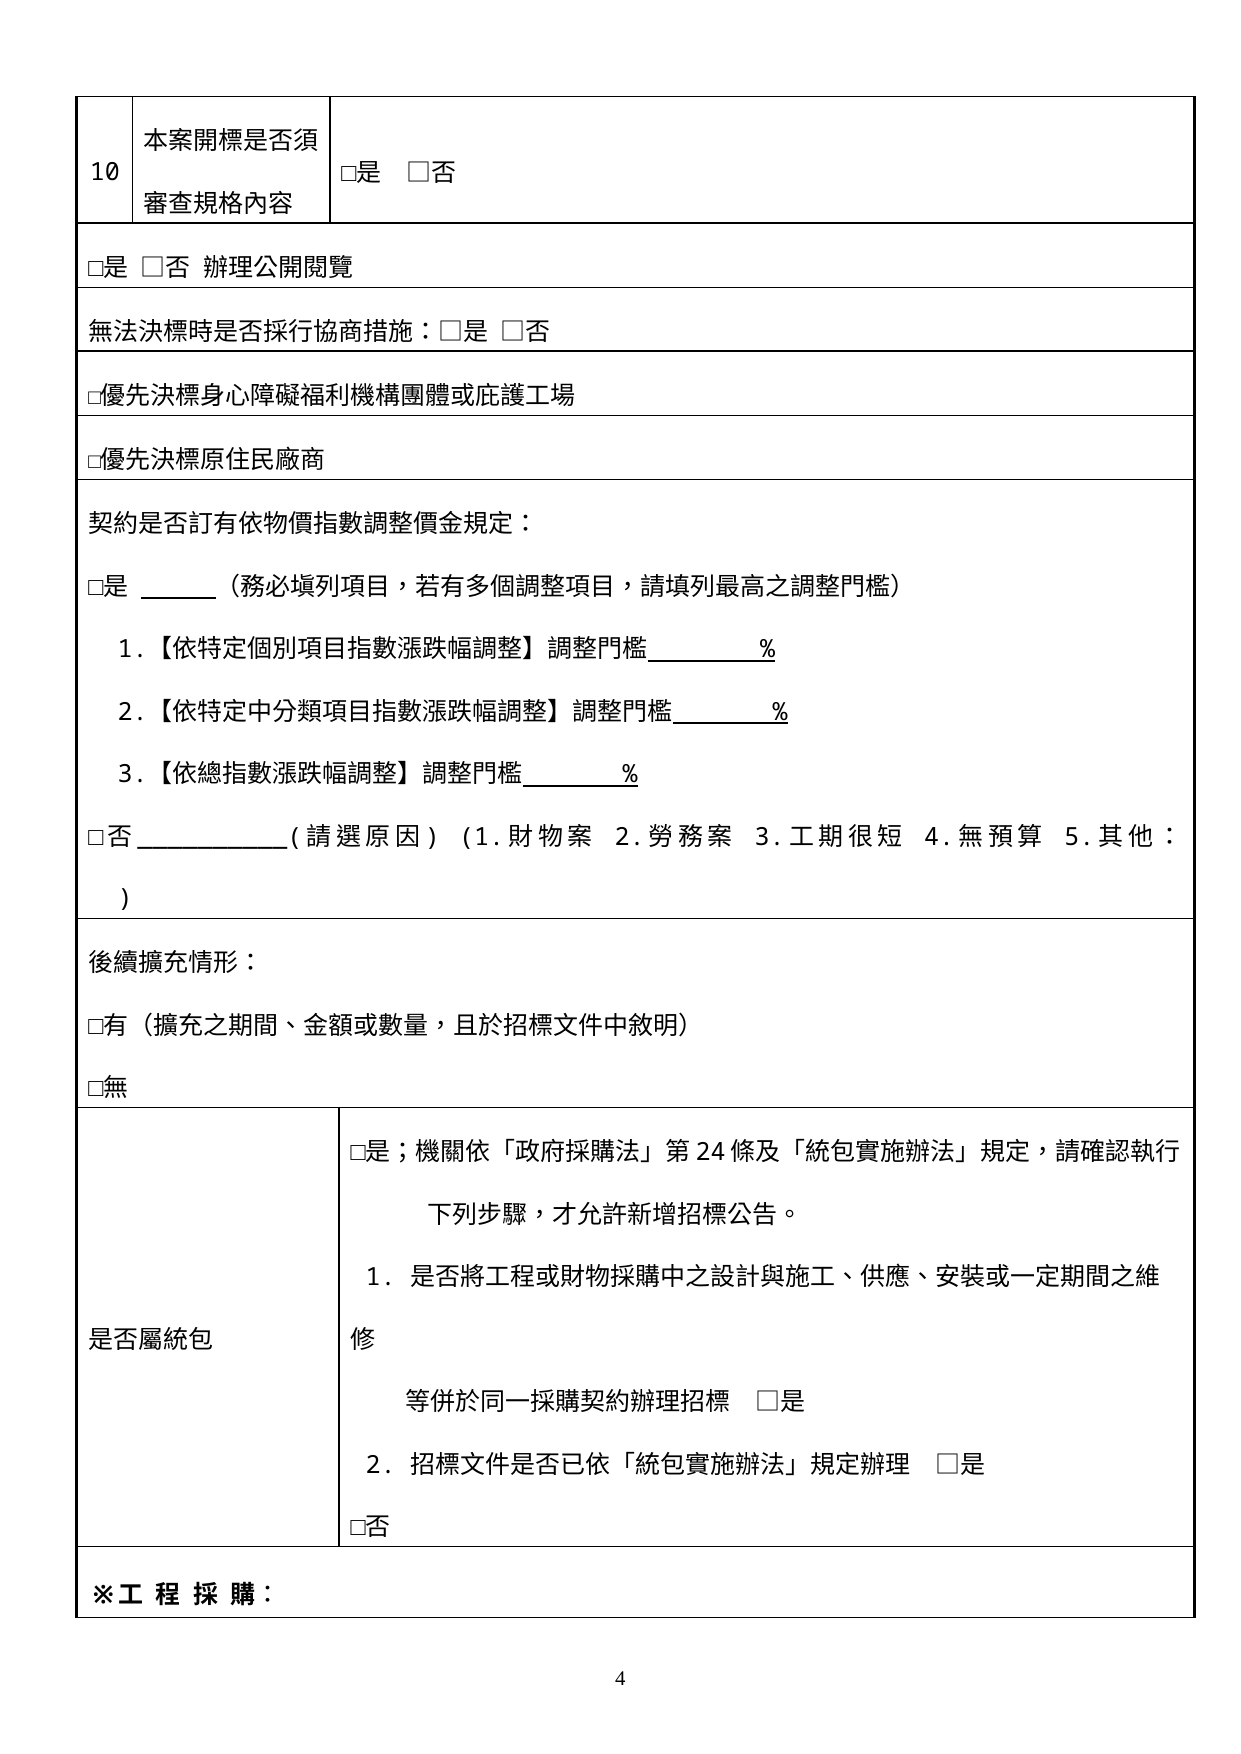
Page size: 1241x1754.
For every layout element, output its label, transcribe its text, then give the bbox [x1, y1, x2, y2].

table_cell 本案開標是否須審查規格內容 [133, 97, 329, 222]
table_cell □是 □否 [331, 97, 1193, 222]
table_cell ※工 程 採 購： [78, 1547, 1193, 1617]
table_cell 是否屬統包 [78, 1108, 338, 1546]
table_cell □優先決標身心障礙福利機構團體或庇護工場 [78, 352, 1193, 414]
table_cell 後續擴充情形： □有（擴充之期間、金額或數量，且於招標文件中敘明） □無 [78, 919, 1193, 1107]
table_cell □是 □否 辦理公開閱覽 [78, 224, 1193, 286]
table_cell 無法決標時是否採行協商措施：□是 □否 [78, 288, 1193, 350]
table_cell 10 [78, 97, 132, 222]
table_cell □是；機關依「政府採購法」第24條及「統包實施辦法」規定，請確認執行下列步驟，才允許新增招標公告。 1. 是否將工程或財物採購中之設計與施工、供應、安裝或一定期間之維修 等併於同一採購契約辦理招標 □是 2. 招標文件是否已依「統包實施辦法」規定辦理 □是 □否 [340, 1108, 1193, 1546]
table_cell □優先決標原住民廠商 [78, 416, 1193, 478]
table_cell 契約是否訂有依物價指數調整價金規定： □是 （務必塡列項目，若有多個調整項目，請填列最高之調整門檻） 1.【依特定個別項目指數漲跌幅調整】調整門檻 % 2.【依特定中分類項目指數漲跌幅調整】調整門檻 % 3.【依總指數漲跌幅調整】調整門檻 % □否__________(請選原因) (1.財物案 2.勞務案 3.工期很短 4.無預算 5.其他： ) [78, 480, 1193, 918]
